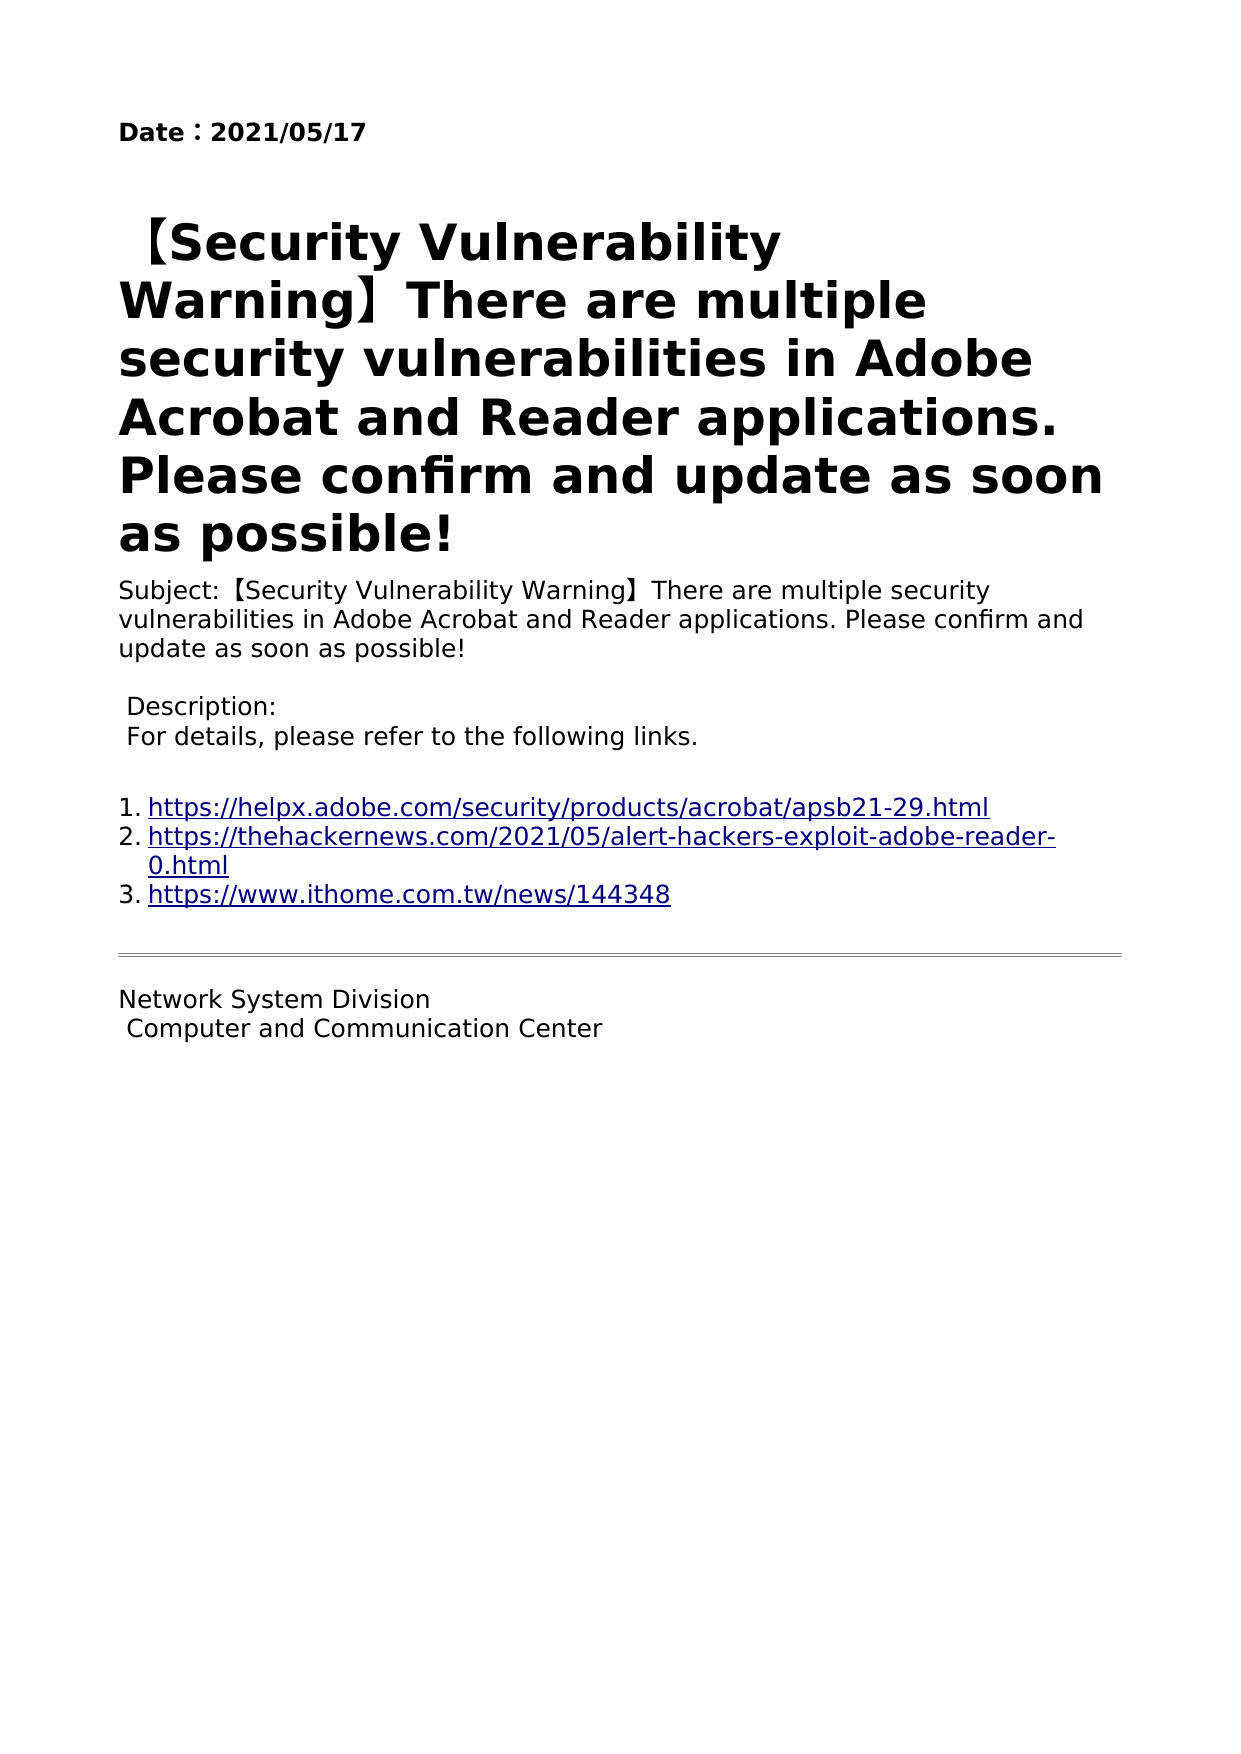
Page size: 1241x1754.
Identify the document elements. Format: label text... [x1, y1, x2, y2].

list https://helpx.adobe.com/security/products/acrobat/apsb21-29.html [118, 793, 1122, 822]
list https://www.ithome.com.tw/news/144348 [118, 880, 1122, 909]
text Date：2021/05/17 [118, 118, 1122, 176]
text Subject:【Security Vulnerability Warning】There are multiple security vulnerabilities in Adobe Acrobat and Reader applications. Please confirm and update as soon as possible! Description: For details, please refer to the following links. [118, 576, 1122, 751]
text Network System Division Computer and Communication Center [118, 985, 1122, 1044]
subtitle 【Security Vulnerability Warning】There are multiple security vulnerabilities in Adobe Acrobat and Reader applications. Please confirm and update as soon as possible! [118, 214, 1122, 563]
list https://thehackernews.com/2021/05/alert-hackers-exploit-adobe-reader-0.html [118, 822, 1122, 880]
